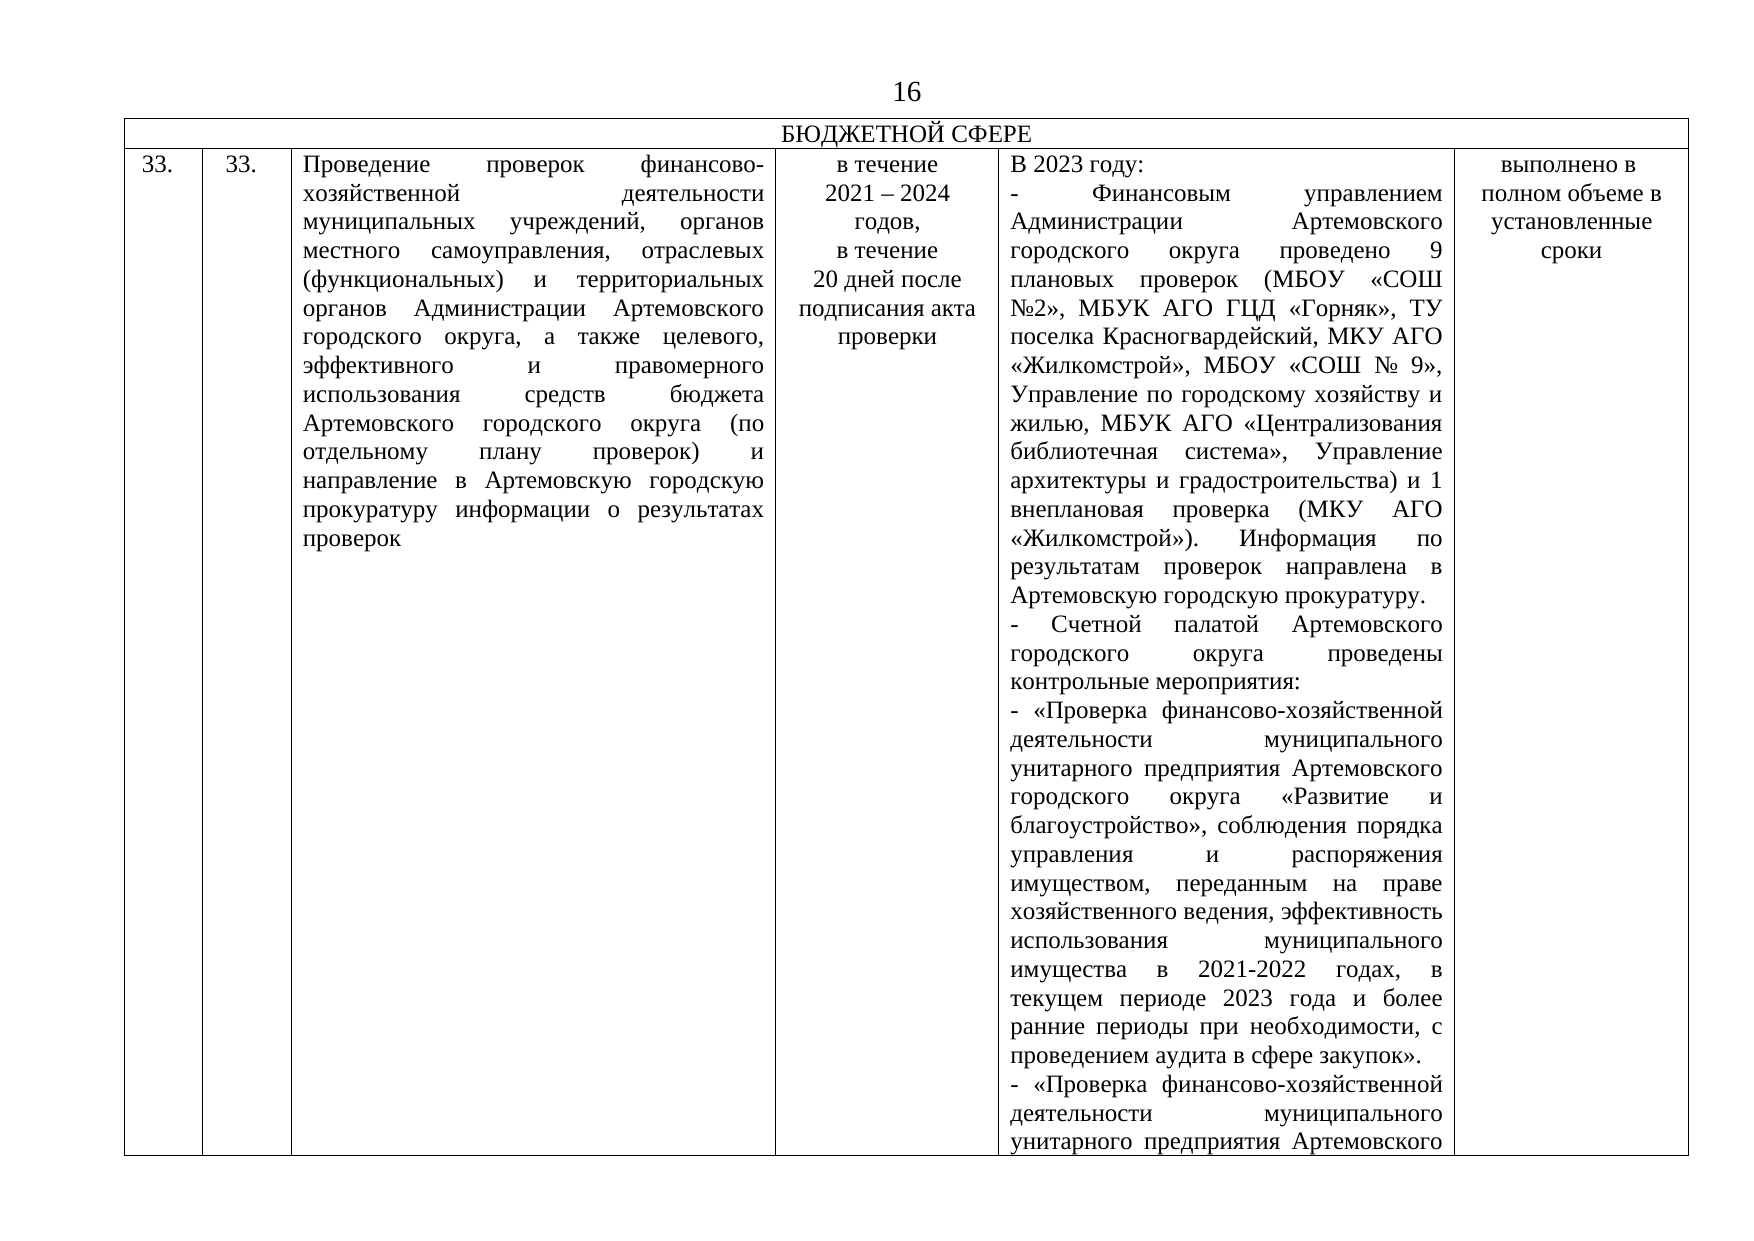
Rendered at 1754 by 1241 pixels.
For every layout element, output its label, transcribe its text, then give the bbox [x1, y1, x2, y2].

table_cell Проведение проверок финансово-хозяйственной деятельности муниципальных учреждений, органов местного самоуправления, отраслевых (функциональных) и территориальных органов Администрации Артемовского городского округа, а также целевого, эффективного и правомерного использования средств бюджета Артемовского городского округа (по отдельному плану проверок) и направление в Артемовскую городскую прокуратуру информации о результатах проверок [292, 149, 775, 1155]
table_cell БЮДЖЕТНОЙ СФЕРЕ [125, 119, 1688, 148]
table_cell выполнено в полном объеме в установленные сроки [1455, 149, 1688, 1155]
table_cell В 2023 году: - Финансовым управлением Администрации Артемовского городского округа проведено 9 плановых проверок (МБОУ «СОШ №2», МБУК АГО ГЦД «Горняк», ТУ поселка Красногвардейский, МКУ АГО «Жилкомстрой», МБОУ «СОШ № 9», Управление по городскому хозяйству и жилью, МБУК АГО «Централизования библиотечная система», Управление архитектуры и градостроительства) и 1 внеплановая проверка (МКУ АГО «Жилкомстрой»). Информация по результатам проверок направлена в Артемовскую городскую прокуратуру. - Счетной палатой Артемовского городского округа проведены контрольные мероприятия: - «Проверка финансово-хозяйственной деятельности муниципального унитарного предприятия Артемовского городского округа «Развитие и благоустройство», соблюдения порядка управления и распоряжения имуществом, переданным на праве хозяйственного ведения, эффективность использования муниципального имущества в 2021-2022 годах, в текущем периоде 2023 года и более ранние периоды при необходимости, с проведением аудита в сфере закупок». - «Проверка финансово-хозяйственной деятельности муниципального унитарного предприятия Артемовского [999, 149, 1454, 1155]
table_cell 33. [203, 149, 291, 1155]
table_cell в течение 2021 – 2024 годов, в течение 20 дней после подписания акта проверки [776, 149, 998, 1155]
table_cell 33. [125, 149, 202, 1155]
